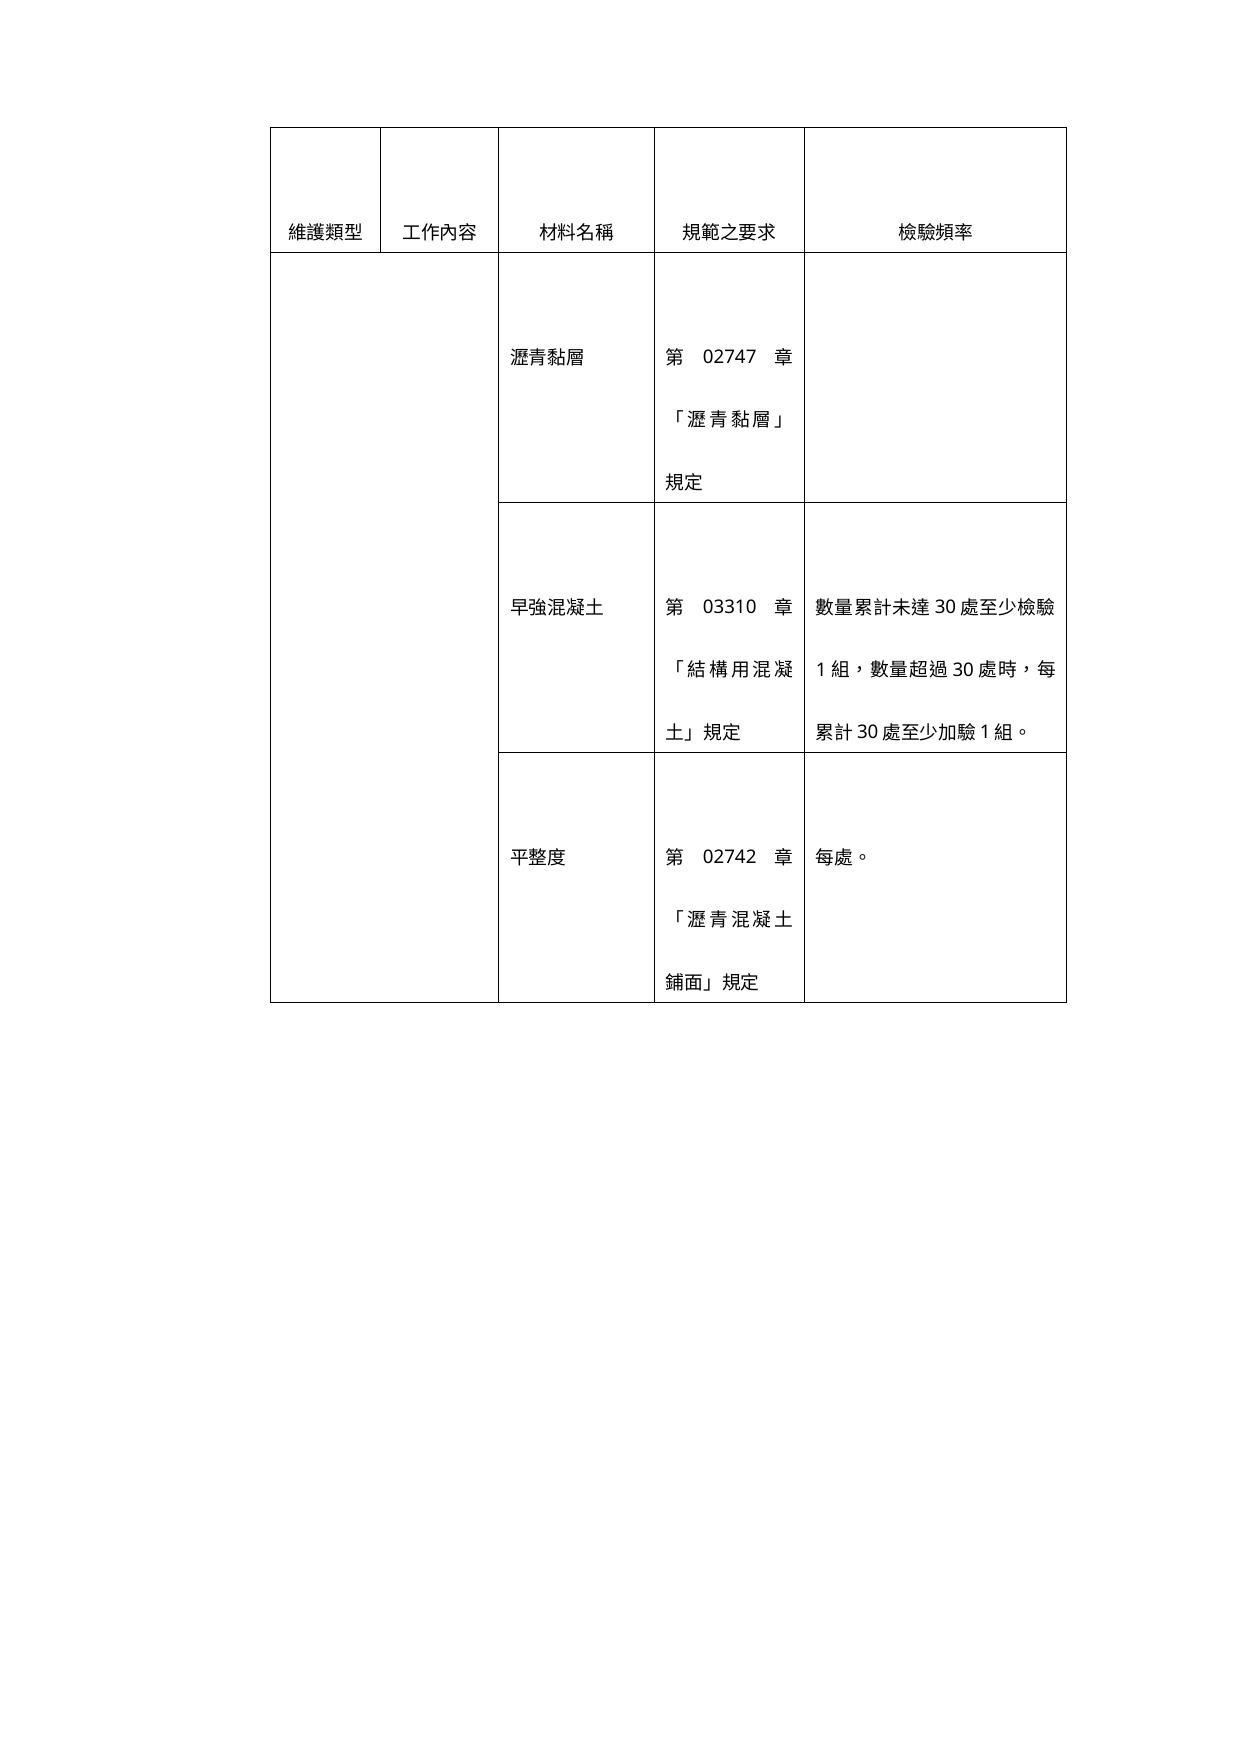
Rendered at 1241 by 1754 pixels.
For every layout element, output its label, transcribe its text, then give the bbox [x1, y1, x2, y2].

table_cell [805, 253, 1066, 502]
table_header 維護類型 [271, 128, 380, 252]
table_header 工作內容 [381, 128, 498, 252]
table_cell 平整度 [499, 753, 654, 1002]
table_cell 第03310章「結構用混凝土」規定 [655, 503, 804, 752]
table_cell 第02742章「瀝青混凝土鋪面」規定 [655, 753, 804, 1002]
table_cell 第02747章「瀝青黏層」規定 [655, 253, 804, 502]
table_header 材料名稱 [499, 128, 654, 252]
table_cell 瀝青黏層 [499, 253, 654, 502]
table_cell 早強混凝土 [499, 503, 654, 752]
table_header 規範之要求 [655, 128, 804, 252]
table_cell 數量累計未達30處至少檢驗1組，數量超過30處時，每累計30處至少加驗1組。 [805, 503, 1066, 752]
table_header 檢驗頻率 [805, 128, 1066, 252]
table_cell 每處。 [805, 753, 1066, 1002]
table_cell [271, 253, 498, 1002]
